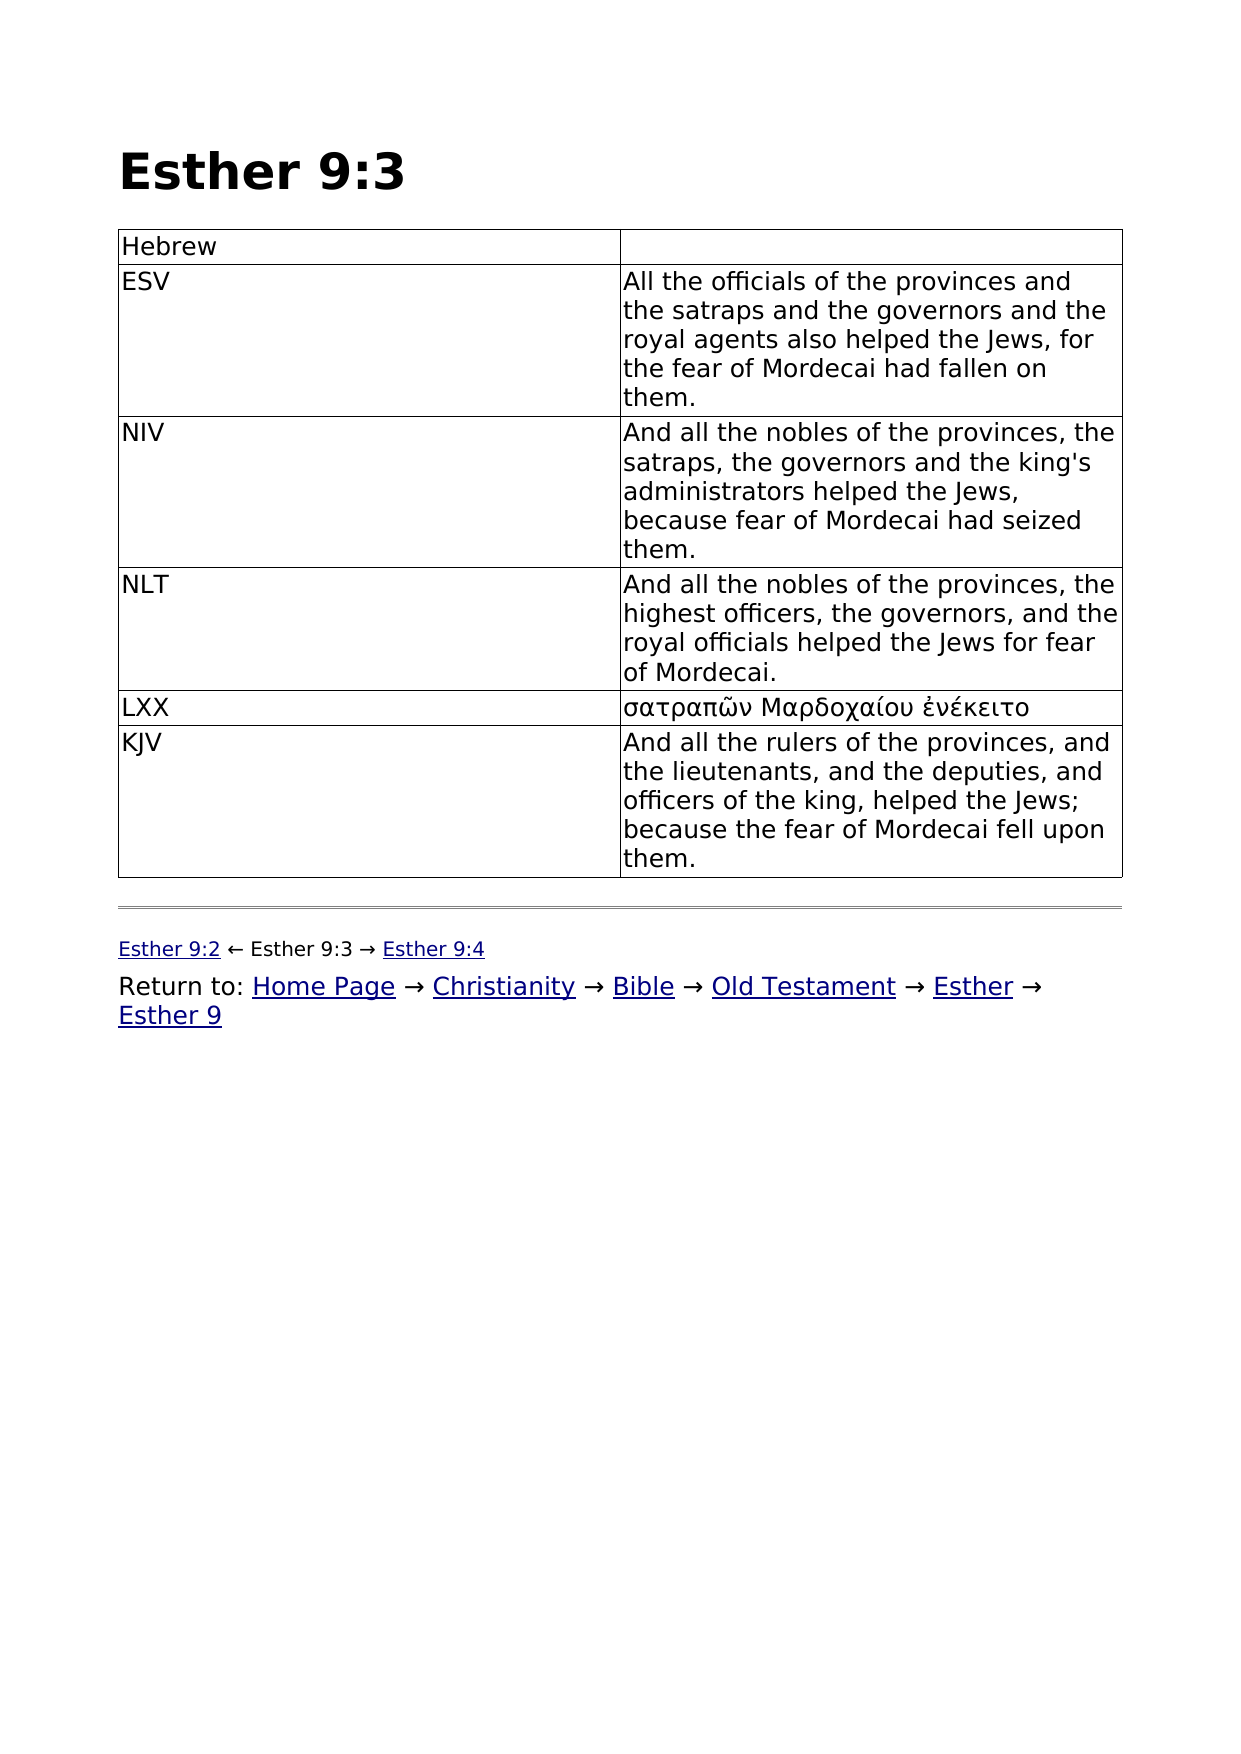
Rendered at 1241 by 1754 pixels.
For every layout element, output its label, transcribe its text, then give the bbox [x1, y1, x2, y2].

table_cell LXX [119, 691, 620, 725]
table_cell ESV [119, 265, 620, 416]
table_cell And all the rulers of the provinces, and the lieutenants, and the deputies, and officers of the king, helped the Jews; because the fear of Mordecai fell upon them. [621, 726, 1122, 877]
table_header Hebrew [119, 230, 620, 264]
table_cell And all the nobles of the provinces, the satraps, the governors and the king's administrators helped the Jews, because fear of Mordecai had seized them. [621, 417, 1122, 567]
text Return to: Home Page → Christianity → Bible → Old Testament → Esther → Esther 9 [118, 972, 1122, 1030]
table_cell And all the nobles of the provinces, the highest officers, the governors, and the royal officials helped the Jews for fear of Mordecai. [621, 568, 1122, 690]
text Esther 9:2 ← Esther 9:3 → Esther 9:4 [118, 938, 1122, 972]
table_cell KJV [119, 726, 620, 877]
table_cell NLT [119, 568, 620, 690]
table_cell All the officials of the provinces and the satraps and the governors and the royal agents also helped the Jews, for the fear of Mordecai had fallen on them. [621, 265, 1122, 416]
table_cell σατραπῶν Μαρδοχαίου ἐνέκειτο [621, 691, 1122, 725]
subtitle Esther 9:3 [118, 143, 1122, 201]
table_header [621, 230, 1122, 264]
table_cell NIV [119, 417, 620, 567]
